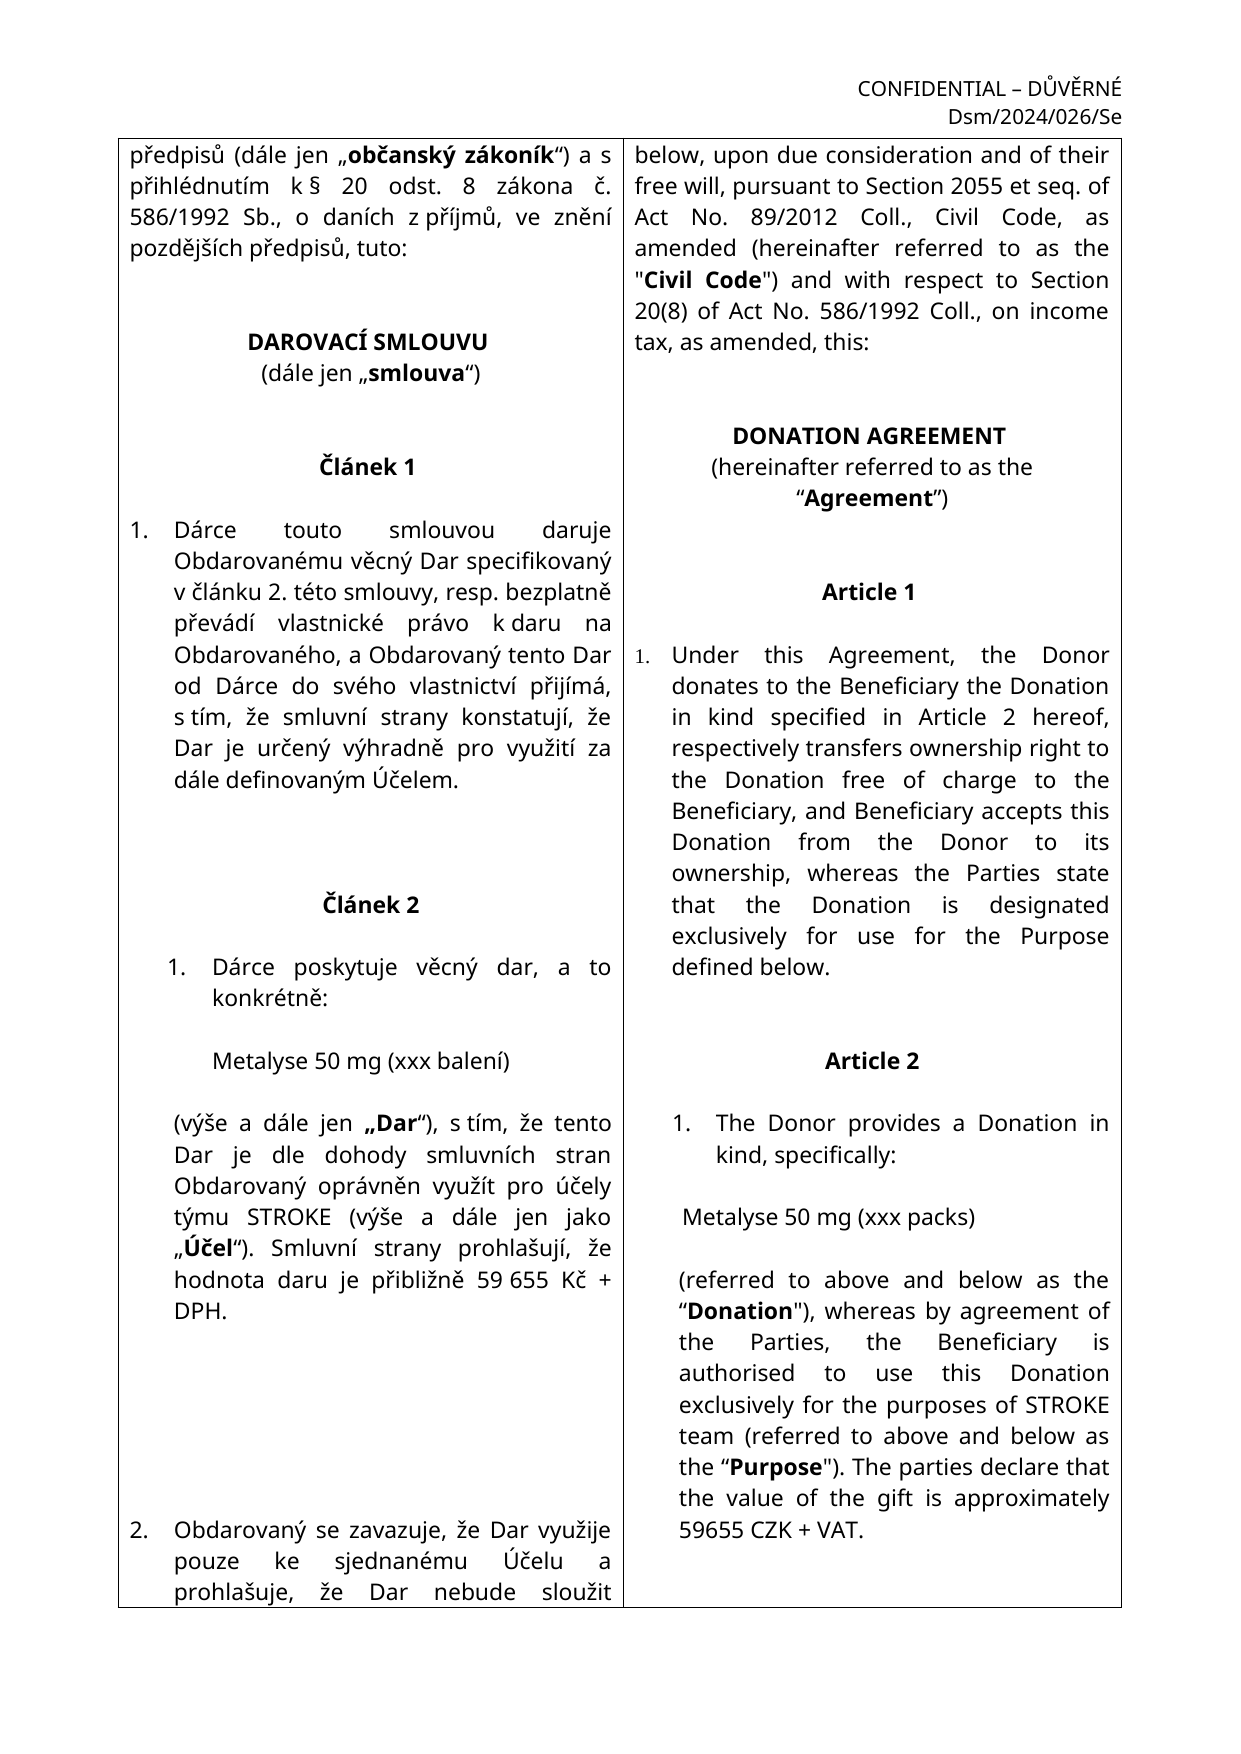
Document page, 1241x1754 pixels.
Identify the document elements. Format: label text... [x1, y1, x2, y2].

table_header below, upon due consideration and of their free will, pursuant to Section 2055 et seq. of Act No. 89/2012 Coll., Civil Code, as amended (hereinafter referred to as the "Civil Code") and with respect to Section 20(8) of Act No. 586/1992 Coll., on income tax, as amended, this: DONATION AGREEMENT (hereinafter referred to as the “Agreement”) Article 1 Under this Agreement, the Donor donates to the Beneficiary the Donation in kind specified in Article 2 hereof, respectively transfers ownership right to the Donation free of charge to the Beneficiary, and Beneficiary accepts this Donation from the Donor to its ownership, whereas the Parties state that the Donation is designated exclusively for use for the Purpose defined below. Article 2 The Donor provides a Donation in kind, specifically: Metalyse 50 mg (xxx packs) (referred to above and below as the “Donation"), whereas by agreement of the Parties, the Beneficiary is authorised to use this Donation exclusively for the purposes of STROKE team (referred to above and below as the “Purpose"). The parties declare that the value of the gift is approximately 59655 CZK + VAT. [624, 139, 1121, 1607]
table_header Darovací smlouva Dárce: Boehringer Ingelheim, spol. s r.o. se sídlem Purkyňova 2121/3, 110 00 Praha 1 IČO: 48025976 společnost zapsaná v obchodním rejstříku vedeném Městským soudem v Praze, oddíl C, vložka 14176, zastoupená Jarmilou Csókovou a Oliverem Rozborilem, jednateli (dále jen „Dárce“) na straně jedné a Obdarovaný: Fakultní nemocnice u sv. Anny v Brně se sídlem: Pekařská 664/53, 602 00 IČ: 001 59 816, státní příspěvková organizace zřízena rozhodnutím Ministerstva zdravotnictví bez zákonné povinnosti zápisu do obchodního rejstříku, zapsaná v živnostenském rejstříku zastoupená Ing. Vlastimilem Vajdákem, ředitelem (dále jen „Obdarovaný“) na straně druhé (ve smlouvě společně také jen jako „smluvní strany“) níže uvedeného dne, měsíce a roku uzavírají tímto po zralé úvaze a ze svobodné vůle podle § 2055 a násl. zák. č. 89/2012 Sb., občanského zákoníku, ve znění pozdějších předpisů (dále jen „občanský zákoník“) a s přihlédnutím k § 20 odst. 8 zákona č. 586/1992 Sb., o daních z příjmů, ve znění pozdějších předpisů, tuto: DAROVACÍ SMLOUVU (dále jen „smlouva“) Článek 1 Dárce touto smlouvou daruje Obdarovanému věcný Dar specifikovaný v článku 2. této smlouvy, resp. bezplatně převádí vlastnické právo k daru na Obdarovaného, a Obdarovaný tento Dar od Dárce do svého vlastnictví přijímá, s tím, že smluvní strany konstatují, že Dar je určený výhradně pro využití za dále definovaným Účelem. Článek 2 Dárce poskytuje věcný dar, a to konkrétně: Metalyse 50 mg (xxx balení) (výše a dále jen „Dar“), s tím, že tento Dar je dle dohody smluvních stran Obdarovaný oprávněn využít pro účely týmu STROKE (výše a dále jen jako „Účel“). Smluvní strany prohlašují, že hodnota daru je přibližně 59 655 Kč + DPH. 2. Obdarovaný se zavazuje, že Dar využije pouze ke sjednanému Účelu a prohlašuje, že Dar nebude sloužit k osobnímu použití jednotlivého zdravotnického odborníka. Obdarovaný se zároveň tímto zavazuje Dárci kdykoliv na požádání umožnit kontrolu, zda byl Dar skutečně použit pouze k Účelu stanovenému touto smlouvou. Použije-li Obdarovaný Dar v rozporu s tímto článkem, resp. v rozporu se sjednaným Účelem, je Dárce oprávněný požadovat vrácení Daru, a to prostřednictvím písemného oznámení doručeného Obdarovanému. Článek 3 Dárce prohlašuje, že Dar je jeho výlučným vlastnictvím, které na požádání Obdarovanému doloží kopií příslušného nabývacího titulu a zároveň prohlašuje, že na Daru neváznou žádná práva a pohledávky třetí strany či jiné vady. Dar je v řádném stavu, včetně dokumentace, nemá zjevné vady (vyjma případného běžného opotřebení, jež odpovídá stáří darovaných věcí) a jeho provozování není spojeno se zvláštními podmínkami. Obdarovaný tímto prohlašuje, že je se stavem Daru tak, jak je popsán v tomto odstavci, seznámen. Dar bude předán Obdarovanému v sídle Obdarovaného do 30. 6. 2024, a to prostřednictvím zásilkové služby přímo od třetí osoby, tj. dodavatele společnosti Alliance Healthcare, s.r.o. bez přímé účasti Dárce. Obdarovaný prohlašuje, že zcela souhlasí s termínem a způsobem předání Daru. Společně s Darem bude Obdarovanému předána i veškerá dokumentace, která se k Daru vztahuje (např. záruční list, návod k obsluze apod.). Obdarovaný prohlašuje, že přijetí tohoto Daru nevyžaduje předchozí písemný souhlas jeho zřizovatele ve smyslu ustanovení § 22 odst. 7 zákona č. 219/2000 Sb., o majetku České republiky a jejím vystupování v právních vztazích, ve znění pozdějších předpisů. Smluvní strany berou na vědomí a Obdarovaný je tímto zároveň informován, že Dárce je členem Asociace inovativního farmaceutického průmyslu (AIFP), která za účelem zvýšení transparentnosti vztahů zdravotnických odborníků se členy AIFP, tj. i s Dárcem, přijala v souladu s iniciativou Evropské Komise nazvané Etika a transparentnost ve farmaceutickém odvětí Kodex upravující zveřejňování plateb a jiných plnění farmaceutických společností zdravotnickým odborníkům a zdravotnickým zařízením (dále jen jako „Kodex AIFP“). Z důvodu uvedeného v předcházející větě Dárce uvádí, že informace o Daru poskytnutém na základě této smlouvy, jakožto i veškeré další podmínky, za kterých bude dar dle této smlouvy bezplatně převeden do vlastnictví Obdarovaného, budou zveřejněny v souladu s výše uvedeným Kodexem AIFP. Obdarovaný prohlašuje, že existence ani obsah této smlouvy, včetně hodnoty a účelu použití Daru, netvoří samostatně ani v souhrnu jeho obchodního tajemství ve smyslu § 504 občanského zákoníku. Obdarovaný bere na vědomí, že Dárce je vázán etickými a transparenčními pravidly Asociace inovativního farmaceutického průmyslu (AIFP), a souhlasí s tím, že o této smlouvě a poskytnutém daru bude v souladu s těmito pravidly zveřejněna informace na webových stránkách AIFP www.lekarskekongresy.cz, jakož i případně na webových stránkách Dárce, kde ohledně Daru bude mimo jiné uvedeno: kdo, komu a v čí prospěch, kdy, za jakým účelem a v jaké hodnotě Dar poskytl. Tyto údaje budou zveřejněny nejpozději do 6 měsíců od uplynutí kalendářního roku, ve kterém byl dar poskytnut, a to po dobu nejméně 3 let od okamžiku prvního uveřejnění těchto údajů. Článek 4 1. Obdarovaný prohlašuje a zaručuje, že on sám, jeho zaměstnanci, zástupci a osoby v obdobném postavení budou jednat v plném souladu s platnými právními předpisy, zejména těmi týkajícími se boje proti korupci ve všech zemích, v nichž Obdarovaný působí. Stejně tak se Obdarovaný zavazuje postupovat v souladu s dobrými mravy a v rámci zásad poctivého obchodního styku a zároveň se zdržet jednání, jež by mohlo být považováno za požadování, nabízení či přijímání neoprávněných výhod, prospěchu či benefitů v jakékoli podobě, a to vůči kterékoli třetí osobě či od kterékoli třetí osoby, a to jak přímo, tak nepřímo. Obdarovaný bere na vědomí, že dar není poskytován za účelem podpory či odměny za minulou, současnou či budoucí ochotu předepisovat, podávat, nakupovat, či jinak použít produkty či služby poskytované Dárcem či za účelem získání jakékoli obchodní výhody pro Dárce. Obdarovaný se zavazuje, že zajistí, že odborné aktivity, pokud je Dar poskytován za účelem podpory jejich konání, nebudou mít propagační charakter a nebude během nich přímo ani nepřímo identifikován žádný léčivý přípravek a/nebo konkrétní léčba. 3. Jakékoli porušení povinností Obdarovaného obsažených v předchozím odstavci tohoto článku představuje podstatné porušení této smlouvy ve smyslu ust. § 2002 odst. 1 občanského zákoníku. Kromě jiných sankcí stanovených zákonem a/nebo touto smlouvou může Dárce od této smlouvy odstoupit s účinností ke dni doručení písemného oznámení o odstoupení Obdarovanému, jestliže Obdarovaný poruší své povinnosti podle tohoto článku 4. Jestliže má Obdarovaný pochybnosti, zda by určitým svým jednáním neporušil povinnosti podle tohoto článku 4, je třeba, aby se před uskutečněním daného jednání obrátil na Dárce a své rozhodnutí o uskutečnění takového činu odložil, jinak se vystavuje možným následkům vyplývajícím z porušení této smlouvy a příslušných právních předpisů. Článek 5 Smluvní strany se tímto dohodly, že v případě, že je nutné uveřejnit tuto smlouvu podle ustanovení zákona č. 340/2015 Sb., o zvláštních podmínkách účinnosti některých smluv, uveřejňování těchto smluv a o registru smluv („zákon o registru smluv“), je k jejímu uveřejnění povinen Obdarovaný. Obdarovaný je v této souvislosti povinen nezveřejnit informace, které jsou předmětem obchodního tajemství podle § 504 občanského zákoníku, není-li to v daném případě v rozporu se zákonem o registru smluv. V případě, že je nutné uveřejnit tuto smlouvu, je Obdarovaný povinen uveřejnit smlouvu v registru smluv do 10 pracovních dnů ode dne jejího podpisu oběma smluvními stranami. Před jejím uveřejněním je však Obdarovaný povinen znečitelnit ve smlouvě veškeré údaje, které splňují podmínky § 504 občanského zákoníku, a tedy jsou obchodním tajemstvím. Takto upravený text smlouvy je Obdarovaný povinen před zveřejněním v registru smluv zaslat Dárci k odsouhlasení, přičemž není oprávněn tuto smlouvu, upravenou dle předchozí věty, zveřejnit bez předchozího souhlasu Dárce. O zveřejnění je povinen bez zbytečného odkladu informovat Dárce a poskytnout mu k tomu odpovídající důkazy o tomto zveřejnění (např. identifikační číslo záznamu v registru smluv). Článek 6 Tato smlouva nabývá platnosti a účinnosti dnem jejího podpisu oběma smluvními stranami, nestanoví-li zákon o registru smluv, že smlouva nabývá účinnosti až okamžikem jejího zveřejnění v registru smluv. Tato smlouva může být doplněna pouze na základě písemných, číslovaných a datovaných dodatků podepsaných oběma smluvními stranami. Ustanovení § 582 odst. 2 občanského zákoníku o nemožnosti namítat neplatnost právního jednání pro nedodržení formy ujednané smluvními stranami se nepoužije. Tato smlouva obsahuje úplné ujednání o předmětu smlouvy a všech náležitostech, které strany měly a chtěly ve smlouvě ujednat, a které považují za důležité. Současně smluvní strany prohlašují, že si navzájem sdělily všechny informace, které považují za důležité a podstatné pro uzavření této smlouvy. Smluvní strany se dohodly, že podstatná změna okolností, za nichž byla tato smlouva uzavřená, nezakládá právo žádné ze smluvních stran domáhat se obnovení jednání o smlouvě ve smyslu § 1765 občanského zákoníku. Smluvní strany prohlašují, že si znění smlouvy přečetly před jejím podpisem, že byla uzavřena po vzájemném projednání dle jejich svobodné vůle a s jejím obsahem bezvýhradně souhlasí a na důkaz toho připojují podpisy svých oprávněných zástupců. Tato smlouva byla uzavřena dvojjazyčně, v českém a anglickém jazyce. V případě rozporu mezi jazykovými verzemi bude rozhodná česká jazyková verze. Tato smlouva je uzavřena ve dvou vyhotoveních s právní sílou originálu, z nichž každá smluvní strana obdrží po jednom vyhotovení. Tato smlouva, jakož i práva a povinnosti vzniklé na základě této smlouvy nebo v souvislosti s ní, se řídí občanským zákoníkem. [119, 139, 623, 1607]
